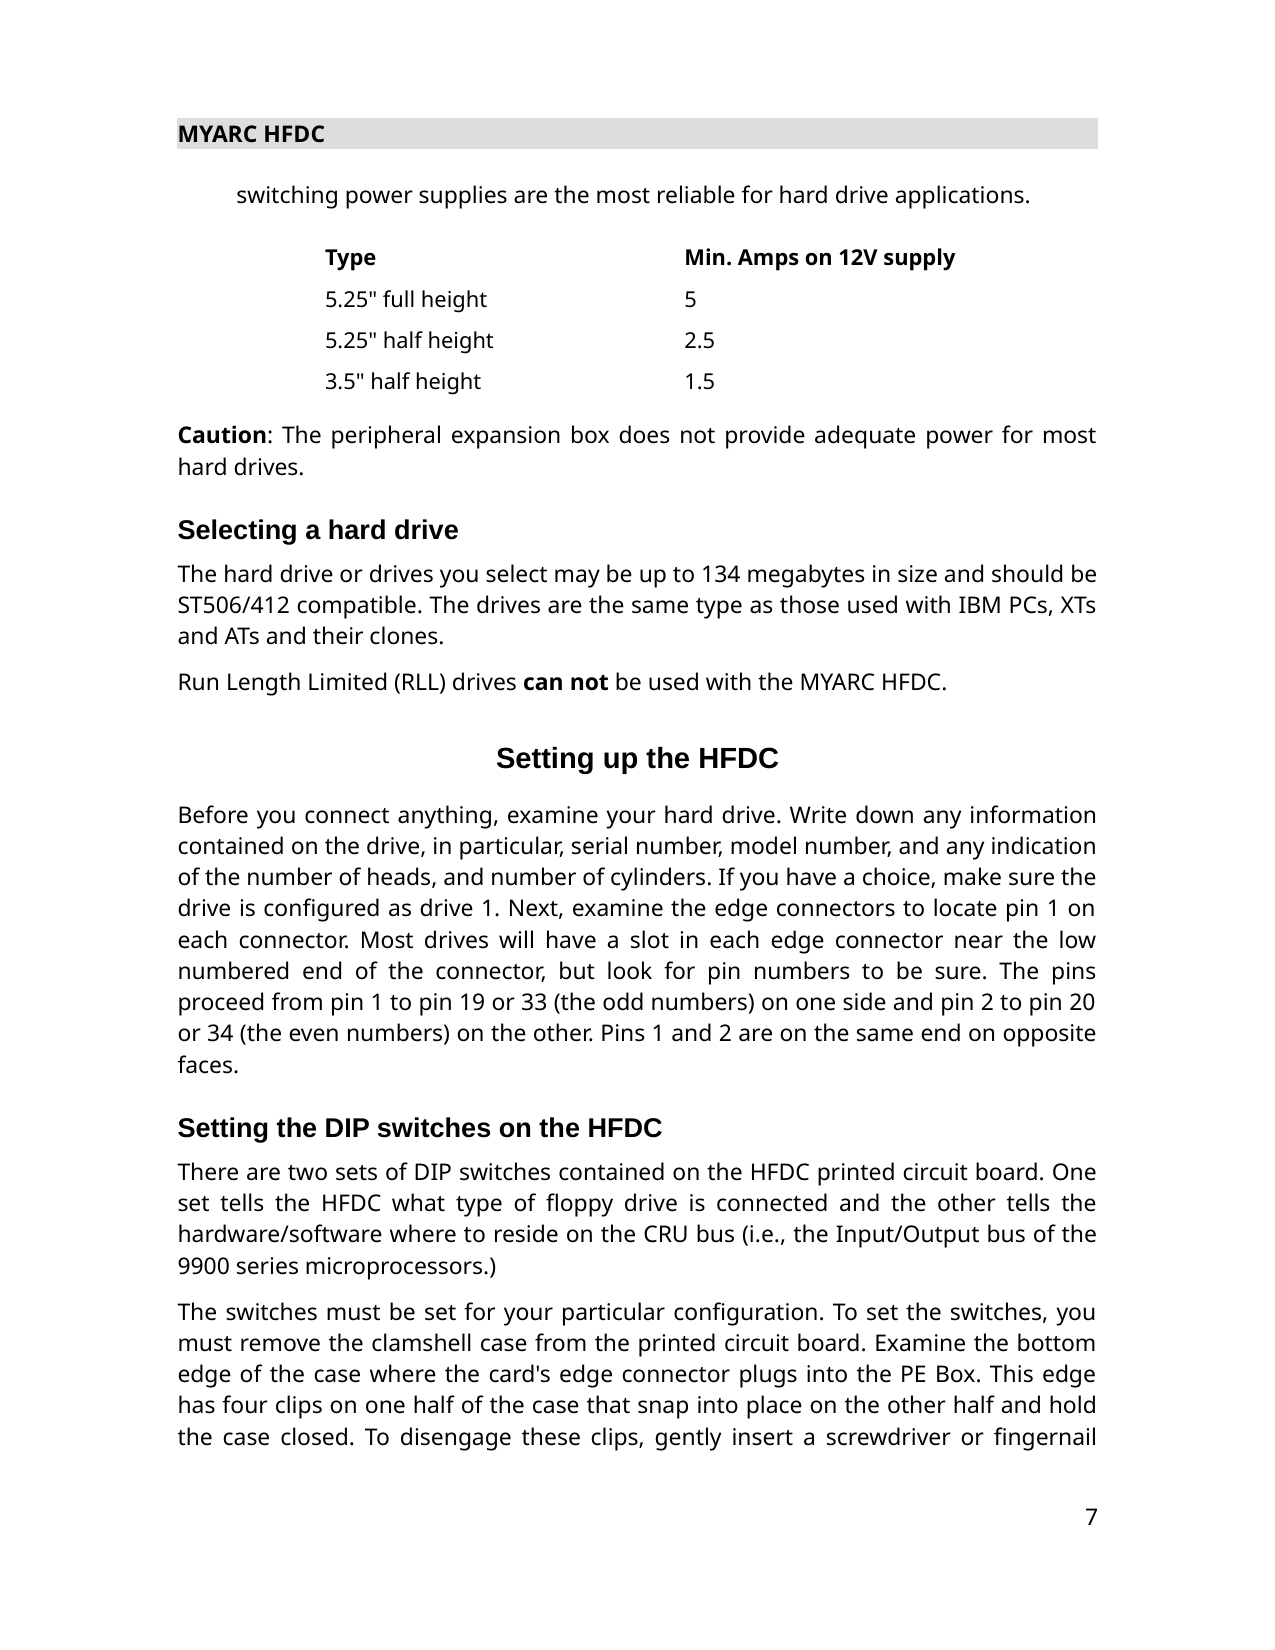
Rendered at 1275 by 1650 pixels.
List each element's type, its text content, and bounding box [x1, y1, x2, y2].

text Before you connect anything, examine your hard drive. Write down any information contained on the drive, in particular, serial number, model number, and any indication of the number of heads, and number of cylinders. If you have a choice, make sure the drive is configured as drive 1. Next, examine the edge connectors to locate pin 1 on each connector. Most drives will have a slot in each edge connector near the low numbered end of the connector, but look for pin numbers to be sure. The pins proceed from pin 1 to pin 19 or 33 (the odd numbers) on one side and pin 2 to pin 20 or 34 (the even numbers) on the other. Pins 1 and 2 are on the same end on opposite faces. [177, 799, 1098, 1080]
table_cell 3.5" half height [319, 360, 678, 402]
text Setting up the HFDC [177, 741, 1098, 775]
table_header Type [319, 237, 678, 278]
text Run Length Limited (RLL) drives can not be used with the MYARC HFDC. [177, 666, 1098, 697]
text The hard drive or drives you select may be up to 134 megabytes in size and should be ST506/412 compatible. The drives are the same type as those used with IBM PCs, XTs and ATs and their clones. [177, 558, 1098, 652]
subtitle Selecting a hard drive [177, 514, 1098, 545]
list switching power supplies are the most reliable for hard drive applications. [195, 179, 1098, 210]
table_cell 5 [678, 278, 987, 319]
text Caution: The peripheral expansion box does not provide adequate power for most hard drives. [177, 419, 1098, 482]
text The switches must be set for your particular configuration. To set the switches, you must remove the clamshell case from the printed circuit board. Examine the bottom edge of the case where the card's edge connector plugs into the PE Box. This edge has four clips on one half of the case that snap into place on the other half and hold the case closed. To disengage these clips, gently insert a screwdriver or fingernail [177, 1295, 1098, 1452]
text There are two sets of DIP switches contained on the HFDC printed circuit board. One set tells the HFDC what type of floppy drive is connected and the other tells the hardware/software where to reside on the CRU bus (i.e., the Input/Output bus of the 9900 series microprocessors.) [177, 1156, 1098, 1281]
subtitle Setting the DIP switches on the HFDC [177, 1112, 1098, 1143]
table_cell 5.25" full height [319, 278, 678, 319]
table_cell 1.5 [678, 360, 987, 402]
table_cell 5.25" half height [319, 319, 678, 360]
table_cell 2.5 [678, 319, 987, 360]
table_header Min. Amps on 12V supply [678, 237, 987, 278]
